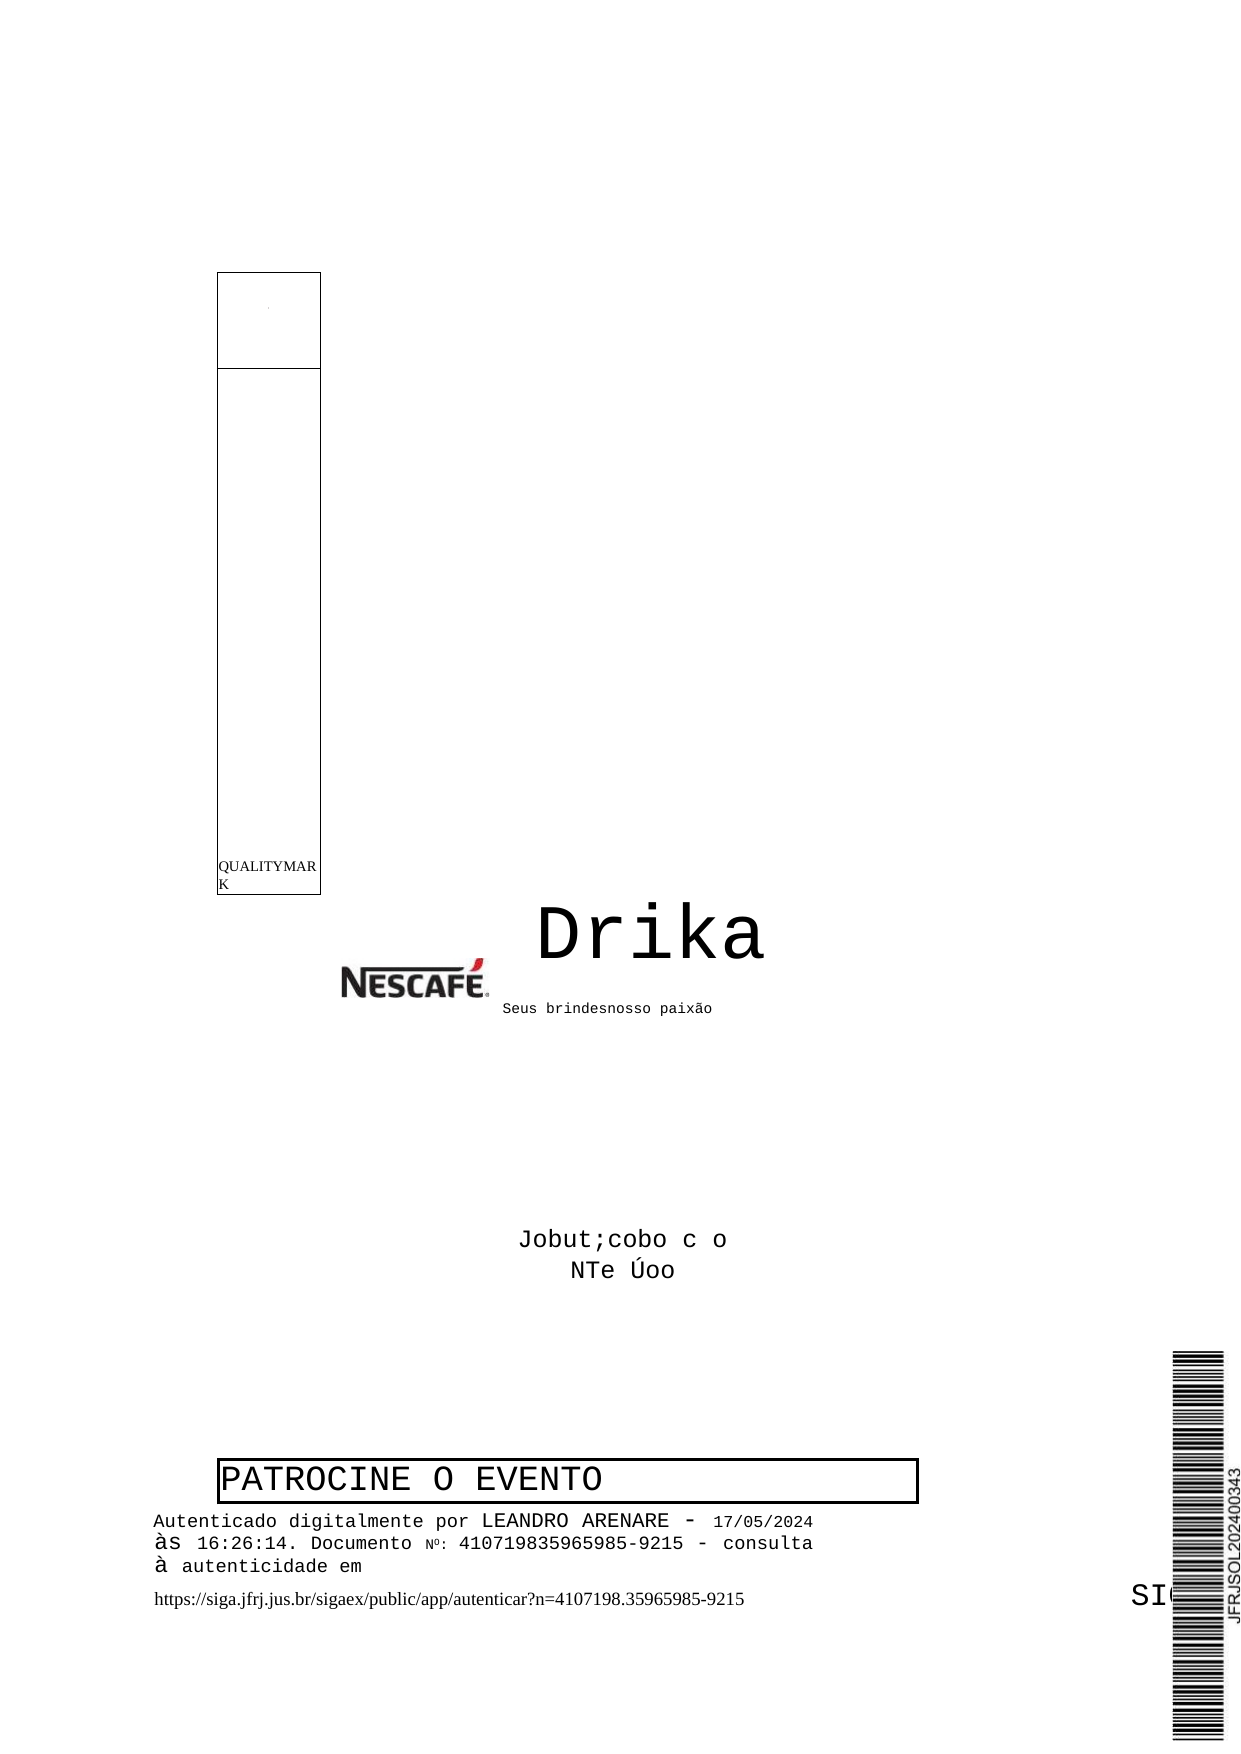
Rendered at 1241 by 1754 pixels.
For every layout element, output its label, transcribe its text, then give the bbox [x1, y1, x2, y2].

subtitle PATROCINE O EVENTO [220, 1461, 916, 1501]
table_cell QUALITYMARK [218, 369, 320, 894]
text Jobut;cobo c o NTe Úoo [498, 1226, 746, 1286]
subtitle Drika [217, 894, 891, 997]
text Seus brindesnosso paixão [323, 1002, 891, 1018]
table_header [218, 273, 320, 368]
